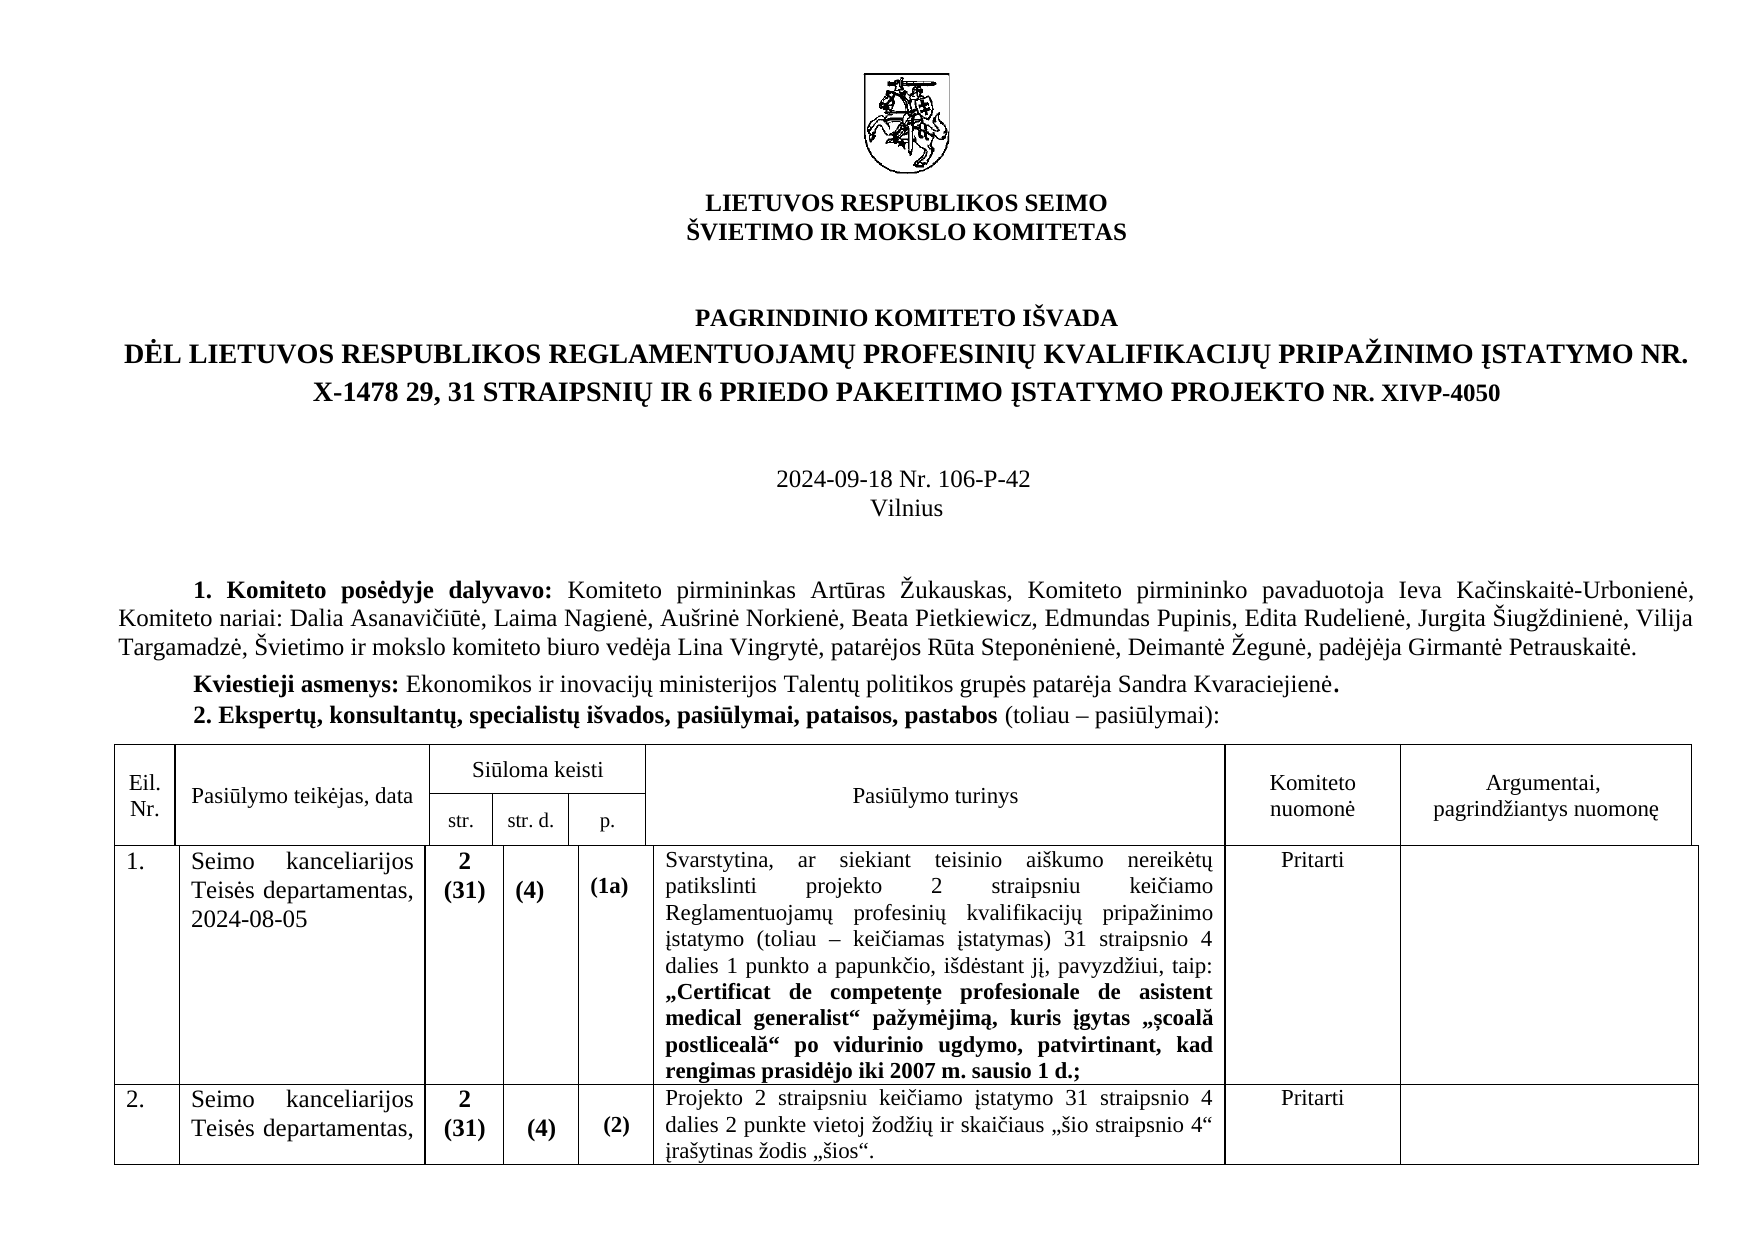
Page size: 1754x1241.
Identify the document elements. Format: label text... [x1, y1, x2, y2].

text DĖL LIETUVOS RESPUBLIKOS REGLAMENTUOJAMŲ PROFESINIŲ KVALIFIKACIJŲ PRIPAŽINIMO ĮSTATYMO NR. X-1478 29, 31 STRAIPSNIŲ IR 6 PRIEDO PAKEITIMO ĮSTATYMO PROJEKTO Nr. XIVP-4050 [118, 332, 1695, 407]
text ŠVIETIMO IR MOKSLO KOMITETAS [118, 217, 1695, 246]
table_cell p. [569, 794, 645, 845]
text 1. Komiteto posėdyje dalyvavo: Komiteto pirmininkas Artūras Žukauskas, Komiteto pirmininko pavaduotoja Ieva Kačinskaitė-Urbonienė, Komiteto nariai: Dalia Asanavičiūtė, Laima Nagienė, Aušrinė Norkienė, Beata Pietkiewicz, Edmundas Pupinis, Edita Rudelienė, Jurgita Šiugždinienė, Vilija Targamadzė, Švietimo ir mokslo komiteto biuro vedėja Lina Vingrytė, patarėjos Rūta Steponėnienė, Deimantė Žegunė, padėjėja Girmantė Petrauskaitė. [118, 575, 1695, 661]
table_cell 2. [115, 1085, 179, 1163]
table_header Eil. Nr. [115, 745, 174, 845]
table_cell Seimo kanceliarijos Teisės departamentas, [180, 1085, 424, 1163]
table_cell (4) [504, 846, 578, 1083]
text LIETUVOS RESPUBLIKOS SEIMO [118, 188, 1695, 217]
table_cell Projekto 2 straipsniu keičiamo įstatymo 31 straipsnio 4 dalies 2 punkte vietoj žodžių ir skaičiaus „šio straipsnio 4“ įrašytinas žodis „šios“. [654, 1085, 1224, 1163]
table_cell [1692, 793, 1698, 845]
table_header Argumentai, pagrindžiantys nuomonę [1401, 745, 1691, 845]
table_cell (4) [504, 1085, 578, 1163]
subtitle PAGRINDINIO KOMITETO IŠVADA [118, 303, 1695, 332]
table_cell (2) [579, 1085, 653, 1163]
text Vilnius [118, 493, 1695, 522]
table_cell str. [430, 794, 492, 845]
text 2024-09-18 Nr. 106-P-42 [118, 464, 1695, 493]
table_cell Pritarti [1226, 846, 1400, 1083]
table_header Siūloma keisti [430, 745, 645, 793]
table_cell str. d. [493, 794, 568, 845]
table_cell [1401, 846, 1698, 1083]
table_cell 2 (31) [426, 846, 503, 1083]
table_cell 1. [115, 846, 179, 1083]
table_cell 2 (31) [426, 1085, 503, 1163]
table_cell Seimo kanceliarijos Teisės departamentas, 2024-08-05 [180, 846, 424, 1083]
table_cell [1401, 1085, 1698, 1163]
text Kviestieji asmenys: Ekonomikos ir inovacijų ministerijos Talentų politikos grupės patarėja Sandra Kvaraciejienė. [118, 661, 1695, 701]
table_header Pasiūlymo teikėjas, data [176, 745, 429, 845]
table_header Pasiūlymo turinys [646, 745, 1224, 845]
subtitle 2. Ekspertų, konsultantų, specialistų išvados, pasiūlymai, pataisos, pastabos (toliau – pasiūlymai): [118, 701, 1695, 729]
table_header [1692, 744, 1698, 793]
table_cell Svarstytina, ar siekiant teisinio aiškumo nereikėtų patikslinti projekto 2 straipsniu keičiamo Reglamentuojamų profesinių kvalifikacijų pripažinimo įstatymo (toliau – keičiamas įstatymas) 31 straipsnio 4 dalies 1 punkto a papunkčio, išdėstant jį, pavyzdžiui, taip: „Certificat de competențe profesionale de asistent medical generalist“ pažymėjimą, kuris įgytas „școală postliceală“ po vidurinio ugdymo, patvirtinant, kad rengimas prasidėjo iki 2007 m. sausio 1 d.; [654, 846, 1224, 1083]
table_header Komiteto nuomonė [1226, 745, 1400, 845]
table_cell (1a) [579, 846, 653, 1083]
table_cell Pritarti [1226, 1085, 1400, 1163]
